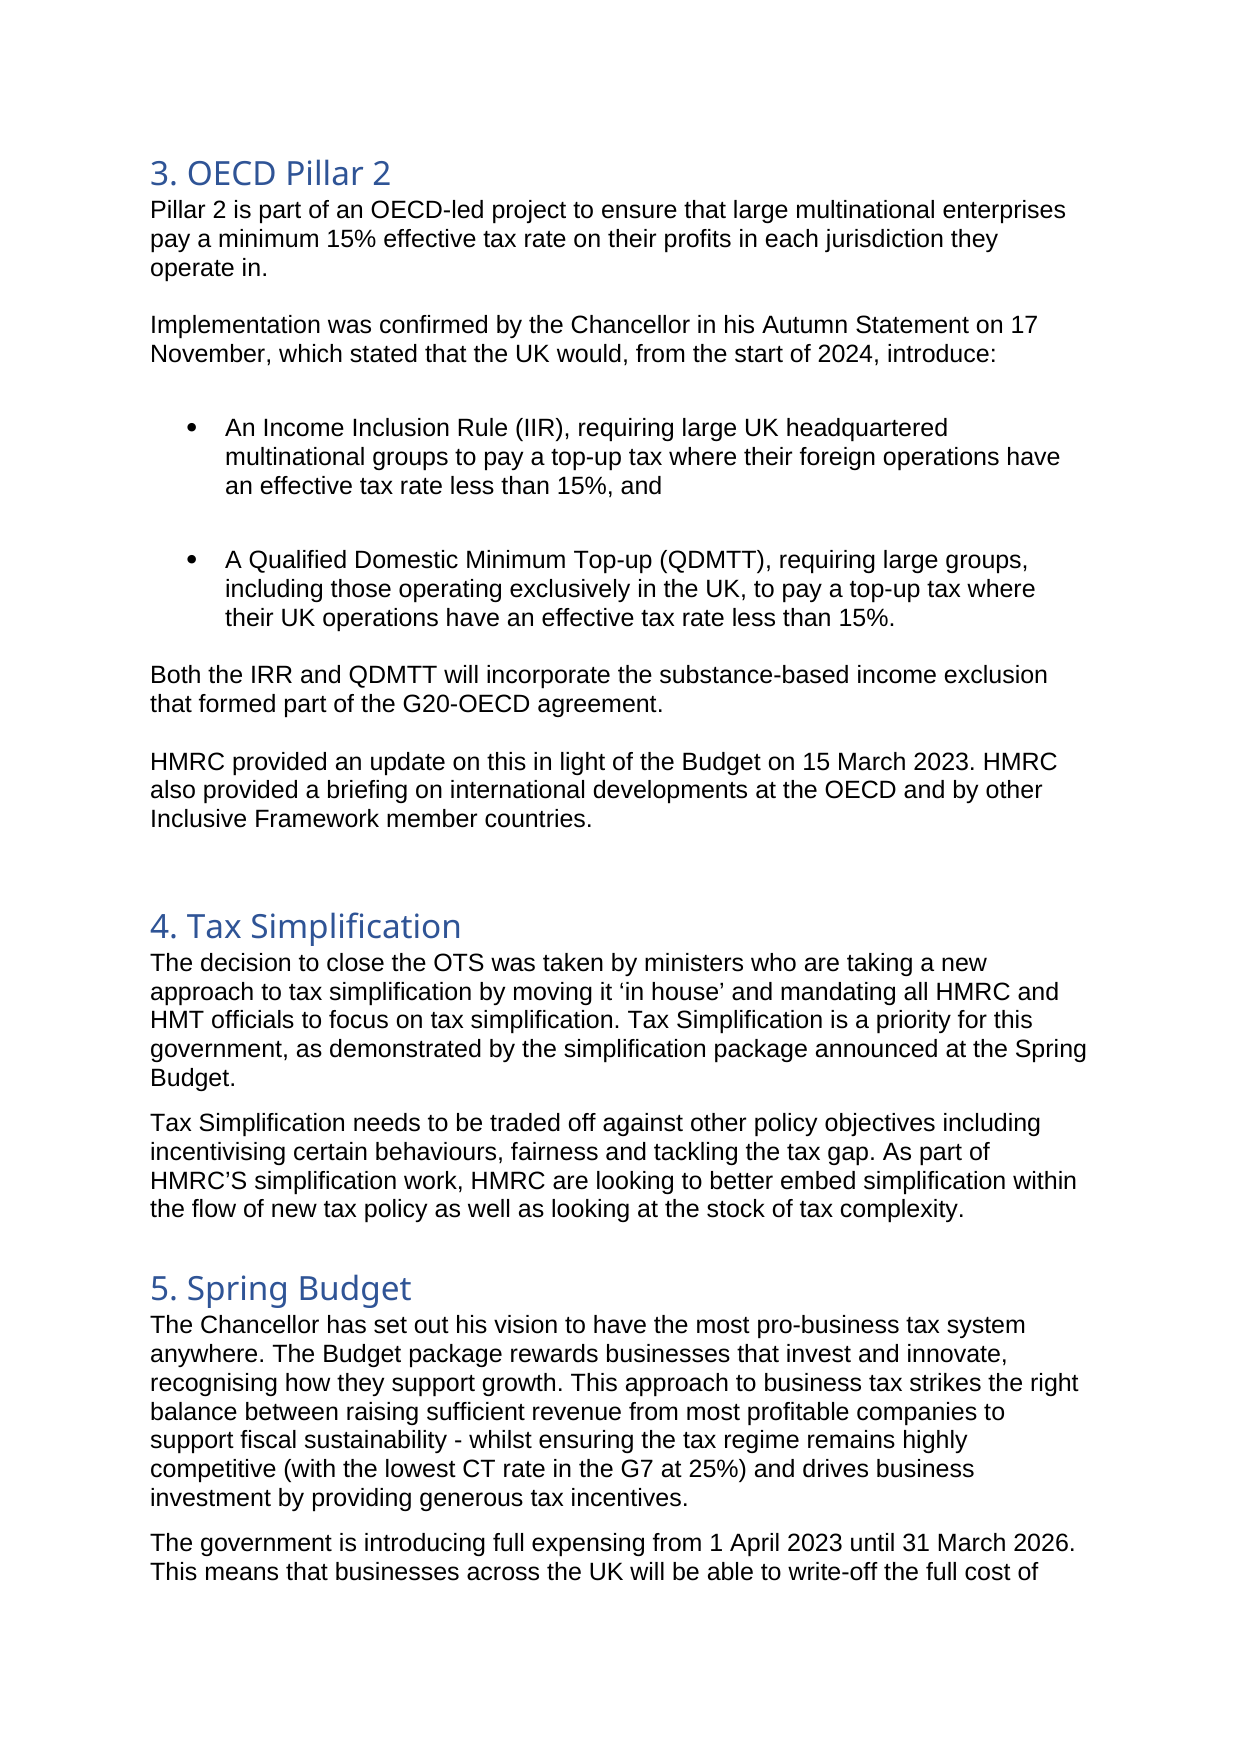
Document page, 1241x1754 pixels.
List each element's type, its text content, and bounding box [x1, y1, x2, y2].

list An Income Inclusion Rule (IIR), requiring large UK headquartered multinational groups to pay a top-up tax where their foreign operations have an effective tax rate less than 15%, and [187, 413, 1090, 500]
text Pillar 2 is part of an OECD-led project to ensure that large multinational enterprises pay a minimum 15% effective tax rate on their profits in each jurisdiction they operate in. [150, 195, 1090, 282]
subtitle 4. Tax Simplification [150, 902, 1090, 948]
text Both the IRR and QDMTT will incorporate the substance-based income exclusion that formed part of the G20-OECD agreement. [150, 660, 1090, 718]
text Tax Simplification needs to be traded off against other policy objectives including incentivising certain behaviours, fairness and tackling the tax gap. As part of HMRC’S simplification work, HMRC are looking to better embed simplification within the flow of new tax policy as well as looking at the stock of tax complexity. [150, 1108, 1090, 1223]
text The decision to close the OTS was taken by ministers who are taking a new approach to tax simplification by moving it ‘in house’ and mandating all HMRC and HMT officials to focus on tax simplification. Tax Simplification is a priority for this government, as demonstrated by the simplification package announced at the Spring Budget. [150, 948, 1090, 1092]
text Implementation was confirmed by the Chancellor in his Autumn Statement on 17 November, which stated that the UK would, from the start of 2024, introduce: [150, 310, 1090, 368]
subtitle 3. OECD Pillar 2 [150, 150, 1090, 195]
text The government is introducing full expensing from 1 April 2023 until 31 March 2026. This means that businesses across the UK will be able to write-off the full cost of [150, 1528, 1090, 1586]
list A Qualified Domestic Minimum Top-up (QDMTT), requiring large groups, including those operating exclusively in the UK, to pay a top-up tax where their UK operations have an effective tax rate less than 15%. [187, 545, 1090, 631]
text The Chancellor has set out his vision to have the most pro-business tax system anywhere. The Budget package rewards businesses that invest and innovate, recognising how they support growth. This approach to business tax strikes the right balance between raising sufficient revenue from most profitable companies to support fiscal sustainability - whilst ensuring the tax regime remains highly competitive (with the lowest CT rate in the G7 at 25%) and drives business investment by providing generous tax incentives. [150, 1310, 1090, 1512]
text HMRC provided an update on this in light of the Budget on 15 March 2023. HMRC also provided a briefing on international developments at the OECD and by other Inclusive Framework member countries. [150, 746, 1090, 833]
subtitle 5. Spring Budget [150, 1265, 1090, 1310]
